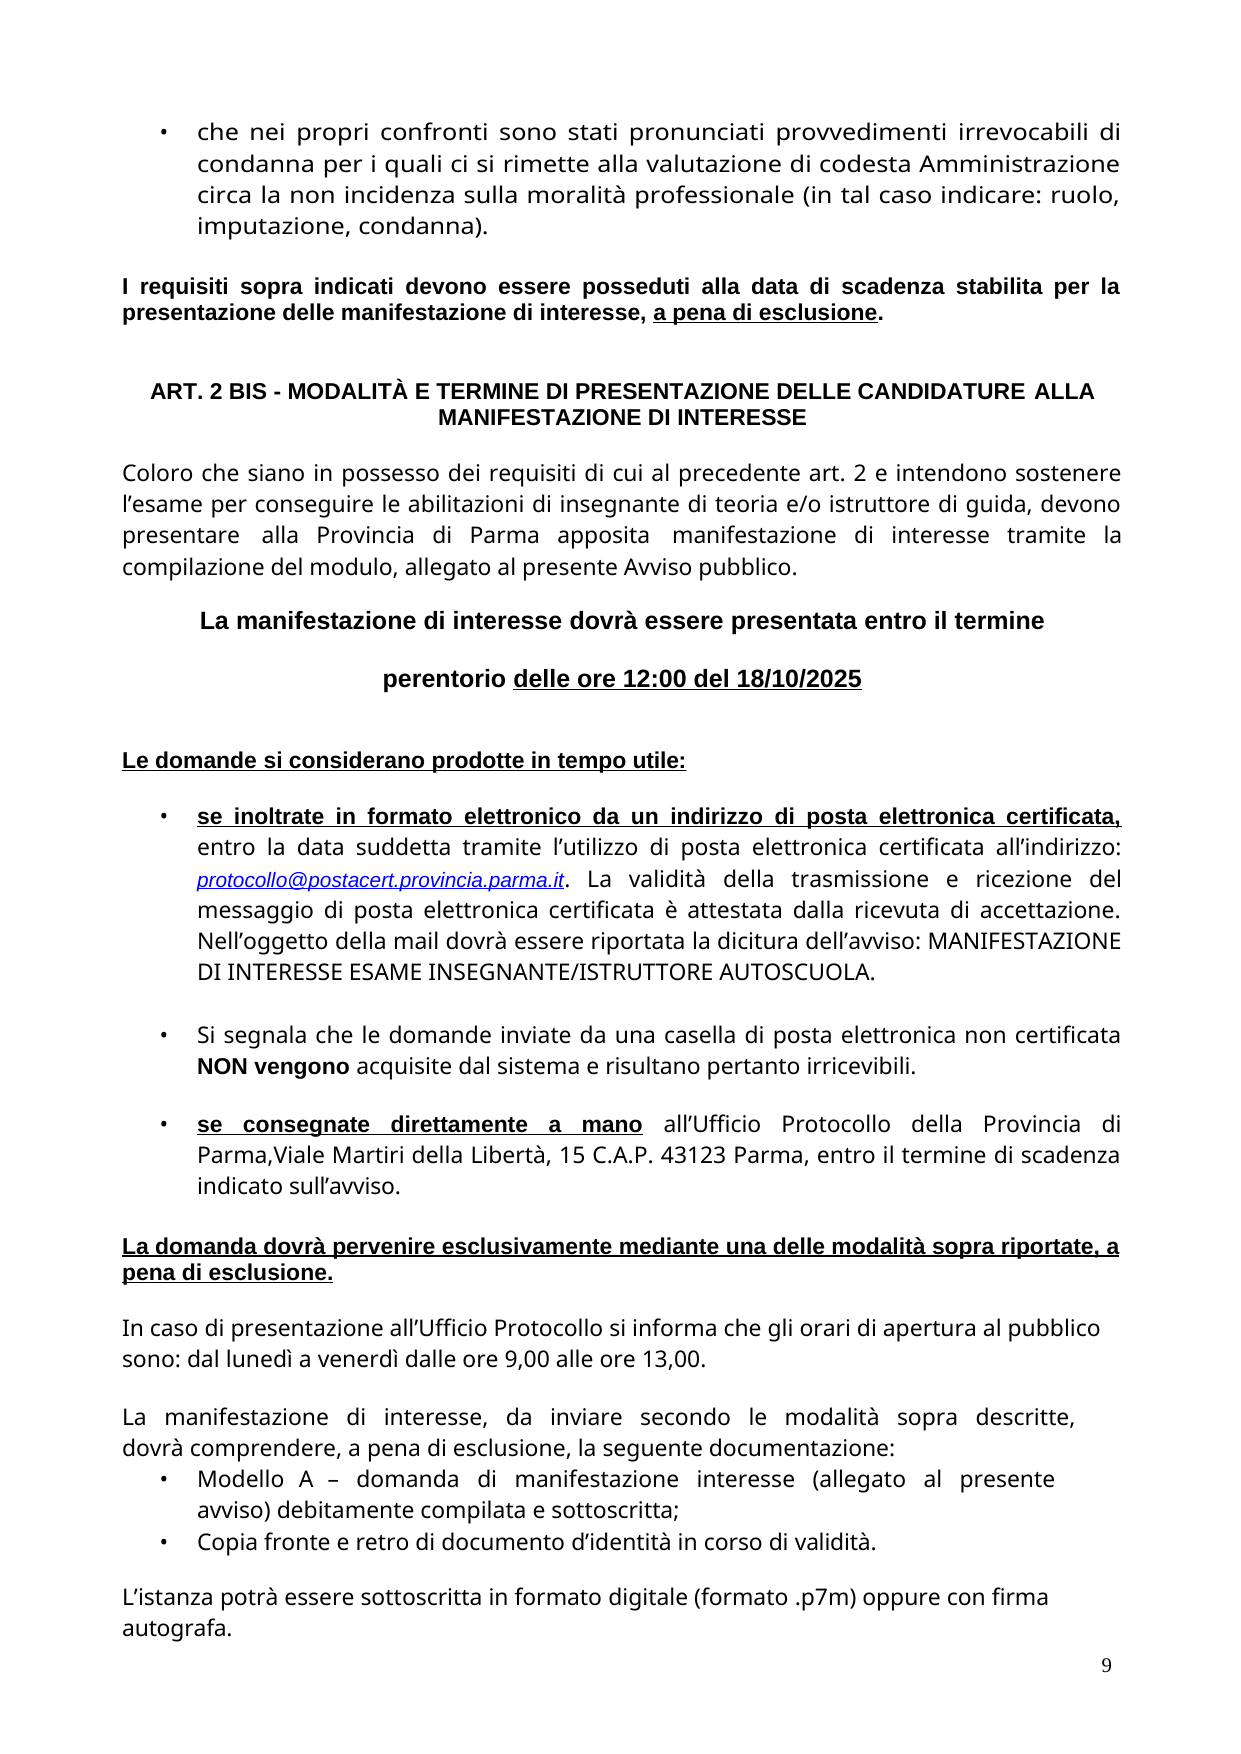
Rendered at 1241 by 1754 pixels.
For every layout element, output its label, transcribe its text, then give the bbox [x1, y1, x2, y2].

text In caso di presentazione all’Ufficio Protocollo si informa che gli orari di apertura al pubblico sono: dal lunedì a venerdì dalle ore 9,00 alle ore 13,00. [122, 1312, 1129, 1374]
text L’istanza potrà essere sottoscritta in formato digitale (formato .p7m) oppure con firma autografa. [122, 1581, 1137, 1643]
text La manifestazione di interesse dovrà essere presentata entro il termine perentorio delle ore 12:00 del 18/10/2025 [153, 606, 1091, 692]
list Modello A – domanda di manifestazione interesse (allegato al presente avviso) debitamente compilata e sottoscritta; [159, 1463, 1122, 1526]
text I requisiti sopra indicati devono essere posseduti alla data di scadenza stabilita per la presentazione delle manifestazione di interesse, a pena di esclusione. [122, 273, 1121, 325]
list Copia fronte e retro di documento d’identità in corso di validità. [159, 1526, 1137, 1557]
text La domanda dovrà pervenire esclusivamente mediante una delle modalità sopra riportate, a pena di esclusione. [122, 1233, 1137, 1285]
list se consegnate direttamente a mano all’Ufficio Protocollo della Provincia di Parma,Viale Martiri della Libertà, 15 C.A.P. 43123 Parma, entro il termine di scadenza indicato sull’avviso. [159, 1108, 1122, 1201]
text Coloro che siano in possesso dei requisiti di cui al precedente art. 2 e intendono sostenere l’esame per conseguire le abilitazioni di insegnante di teoria e/o istruttore di guida, devono presentare alla Provincia di Parma apposita manifestazione di interesse tramite la compilazione del modulo, allegato al presente Avviso pubblico. [122, 457, 1122, 582]
text Le domande si considerano prodotte in tempo utile: [122, 747, 1137, 774]
list che nei propri confronti sono stati pronunciati provvedimenti irrevocabili di condanna per i quali ci si rimette alla valutazione di codesta Amministrazione circa la non incidenza sulla moralità professionale (in tal caso indicare: ruolo, imputazione, condanna). [159, 116, 1122, 241]
list se inoltrate in formato elettronico da un indirizzo di posta elettronica certificata, entro la data suddetta tramite l’utilizzo di posta elettronica certificata all’indirizzo: protocollo@postacert.provincia.parma.it. La validità della trasmissione e ricezione del messaggio di posta elettronica certificata è attestata dalla ricevuta di accettazione. Nell’oggetto della mail dovrà essere riportata la dicitura dell’avviso: MANIFESTAZIONE DI INTERESSE ESAME INSEGNANTE/ISTRUTTORE AUTOSCUOLA. [159, 800, 1122, 988]
text La manifestazione di interesse, da inviare secondo le modalità sopra descritte, dovrà comprendere, a pena di esclusione, la seguente documentazione: [122, 1401, 1137, 1463]
subtitle ART. 2 BIS - MODALITÀ E TERMINE DI PRESENTAZIONE DELLE CANDIDATURE ALLA MANIFESTAZIONE DI INTERESSE [138, 378, 1107, 431]
list Si segnala che le domande inviate da una casella di posta elettronica non certificata NON vengono acquisite dal sistema e risultano pertanto irricevibili. [159, 1019, 1123, 1081]
